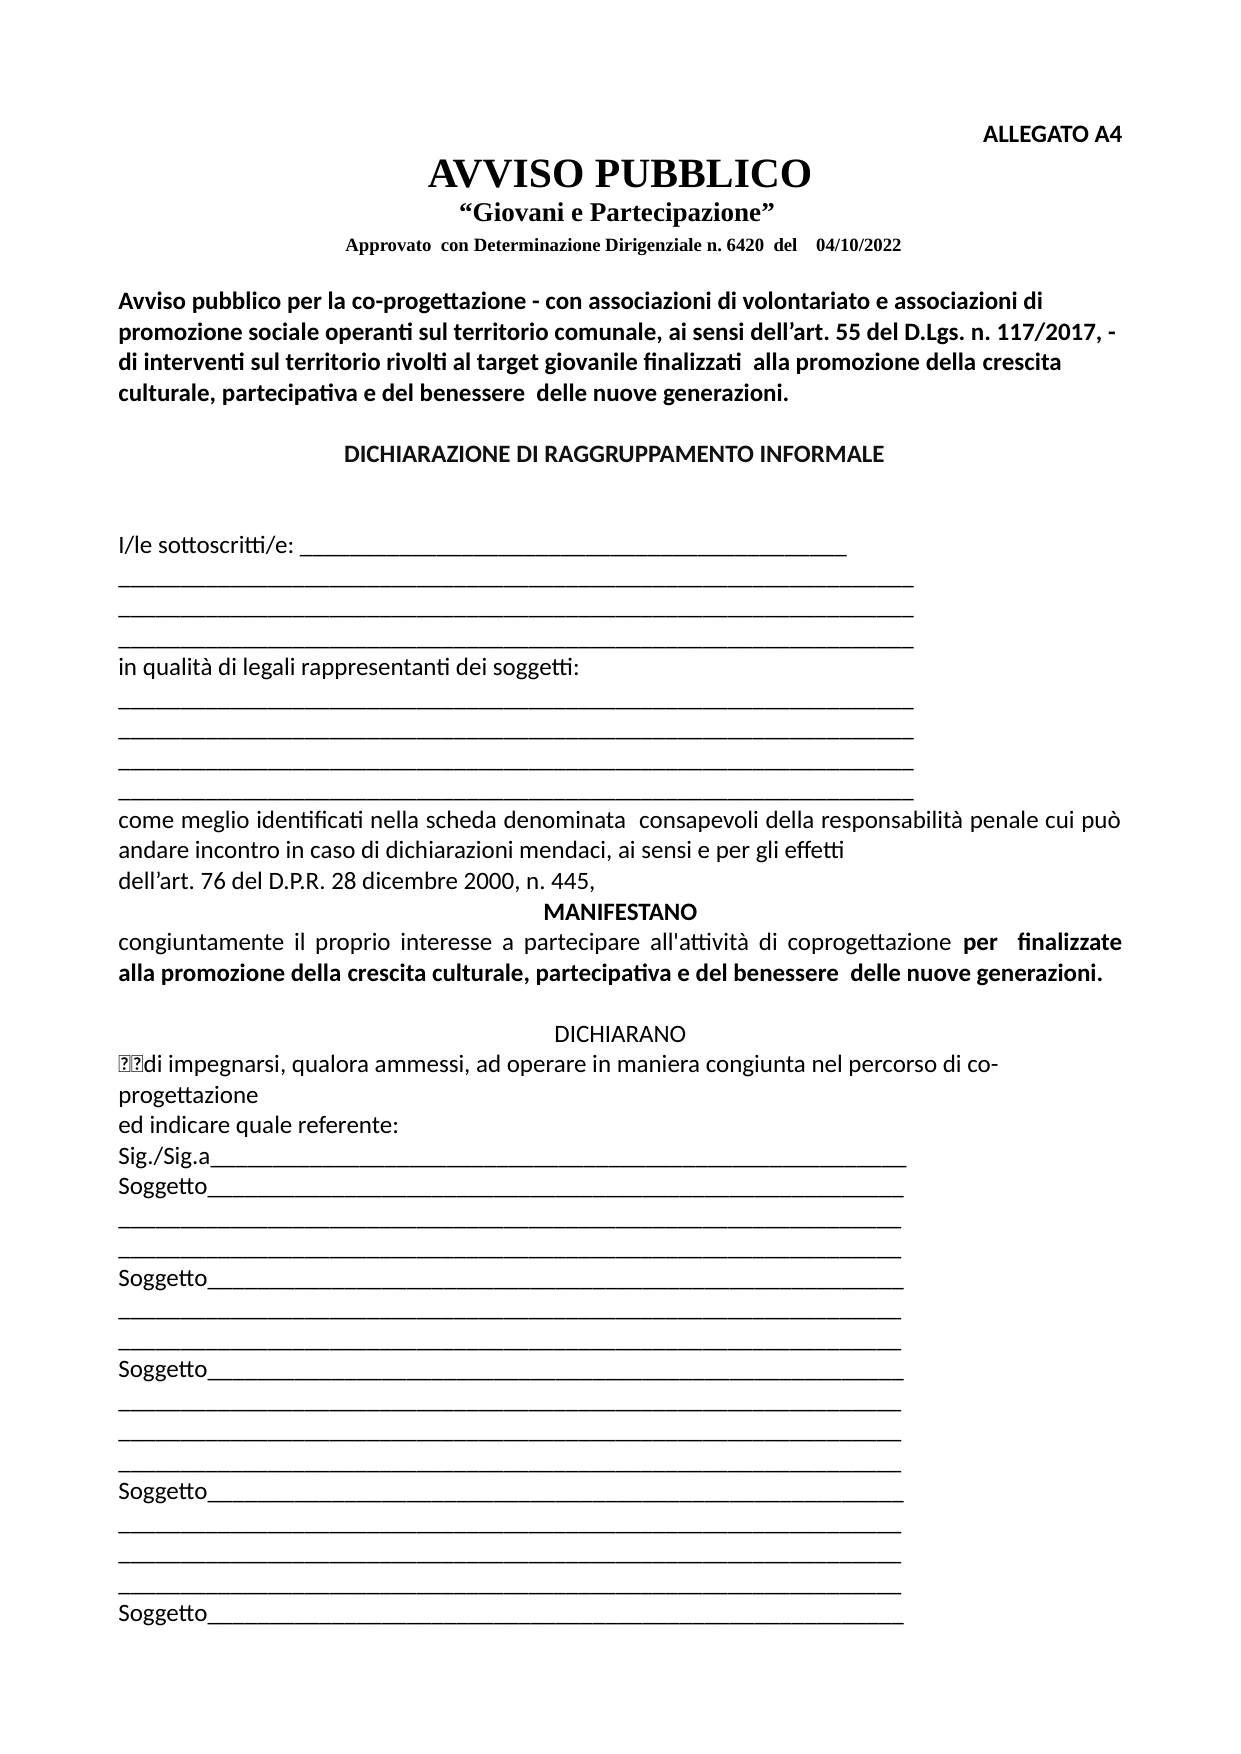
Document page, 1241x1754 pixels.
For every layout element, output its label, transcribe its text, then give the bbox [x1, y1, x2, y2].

text di impegnarsi, qualora ammessi, ad operare in maniera congiunta nel percorso di co-progettazione [118, 1048, 1122, 1109]
text congiuntamente il proprio interesse a partecipare all'attività di coprogettazione per finalizzate alla promozione della crescita culturale, partecipativa e del benessere delle nuove generazioni. [118, 926, 1122, 987]
text Approvato con Determinazione Dirigenziale n. 6420 del 04/10/2022 [118, 228, 1122, 256]
text come meglio identificati nella scheda denominata consapevoli della responsabilità penale cui può andare incontro in caso di dichiarazioni mendaci, ai sensi e per gli effetti [118, 804, 1122, 865]
text ________________________________________________________________ [118, 773, 1122, 804]
text Soggetto________________________________________________________ [118, 1476, 1122, 1506]
text _______________________________________________________________ [118, 1567, 1122, 1598]
text DICHIARAZIONE DI RAGGRUPPAMENTO INFORMALE [118, 438, 1122, 468]
text DICHIARANO [118, 1018, 1122, 1048]
text ________________________________________________________________ [118, 743, 1122, 773]
text Soggetto________________________________________________________ [118, 1353, 1122, 1384]
text ed indicare quale referente: [118, 1109, 1122, 1140]
text ________________________________________________________________ [118, 621, 1122, 651]
text Soggetto________________________________________________________ [118, 1262, 1122, 1292]
text _______________________________________________________________ [118, 1445, 1122, 1476]
text ________________________________________________________________ [118, 560, 1122, 590]
text AVVISO PUBBLICO [118, 149, 1122, 197]
text Sig./Sig.a________________________________________________________ [118, 1140, 1122, 1170]
text _______________________________________________________________ [118, 1414, 1122, 1445]
text _______________________________________________________________ [118, 1292, 1122, 1323]
text ________________________________________________________________ [118, 590, 1122, 621]
text “Giovani e Partecipazione” [118, 197, 1122, 228]
text dell’art. 76 del D.P.R. 28 dicembre 2000, n. 445, [118, 865, 1122, 896]
text ALLEGATO A4 [118, 118, 1122, 149]
text I/le sottoscritti/e: ____________________________________________ [118, 529, 1122, 560]
text _______________________________________________________________ [118, 1537, 1122, 1567]
text _______________________________________________________________ [118, 1231, 1122, 1262]
text ________________________________________________________________ [118, 712, 1122, 743]
text _______________________________________________________________ [118, 1384, 1122, 1414]
text Avviso pubblico per la co-progettazione - con associazioni di volontariato e associazioni di promozione sociale operanti sul territorio comunale, ai sensi dell’art. 55 del D.Lgs. n. 117/2017, - di interventi sul territorio rivolti al target giovanile finalizzati alla promozione della crescita culturale, partecipativa e del benessere delle nuove generazioni. [118, 285, 1122, 407]
text _______________________________________________________________ [118, 1506, 1122, 1537]
text _______________________________________________________________ [118, 1201, 1122, 1231]
text MANIFESTANO [118, 896, 1122, 926]
text _______________________________________________________________ [118, 1323, 1122, 1353]
text in qualità di legali rappresentanti dei soggetti: [118, 651, 1122, 682]
text Soggetto________________________________________________________ [118, 1170, 1122, 1201]
text ________________________________________________________________ [118, 682, 1122, 712]
text Soggetto________________________________________________________ [118, 1598, 1122, 1628]
